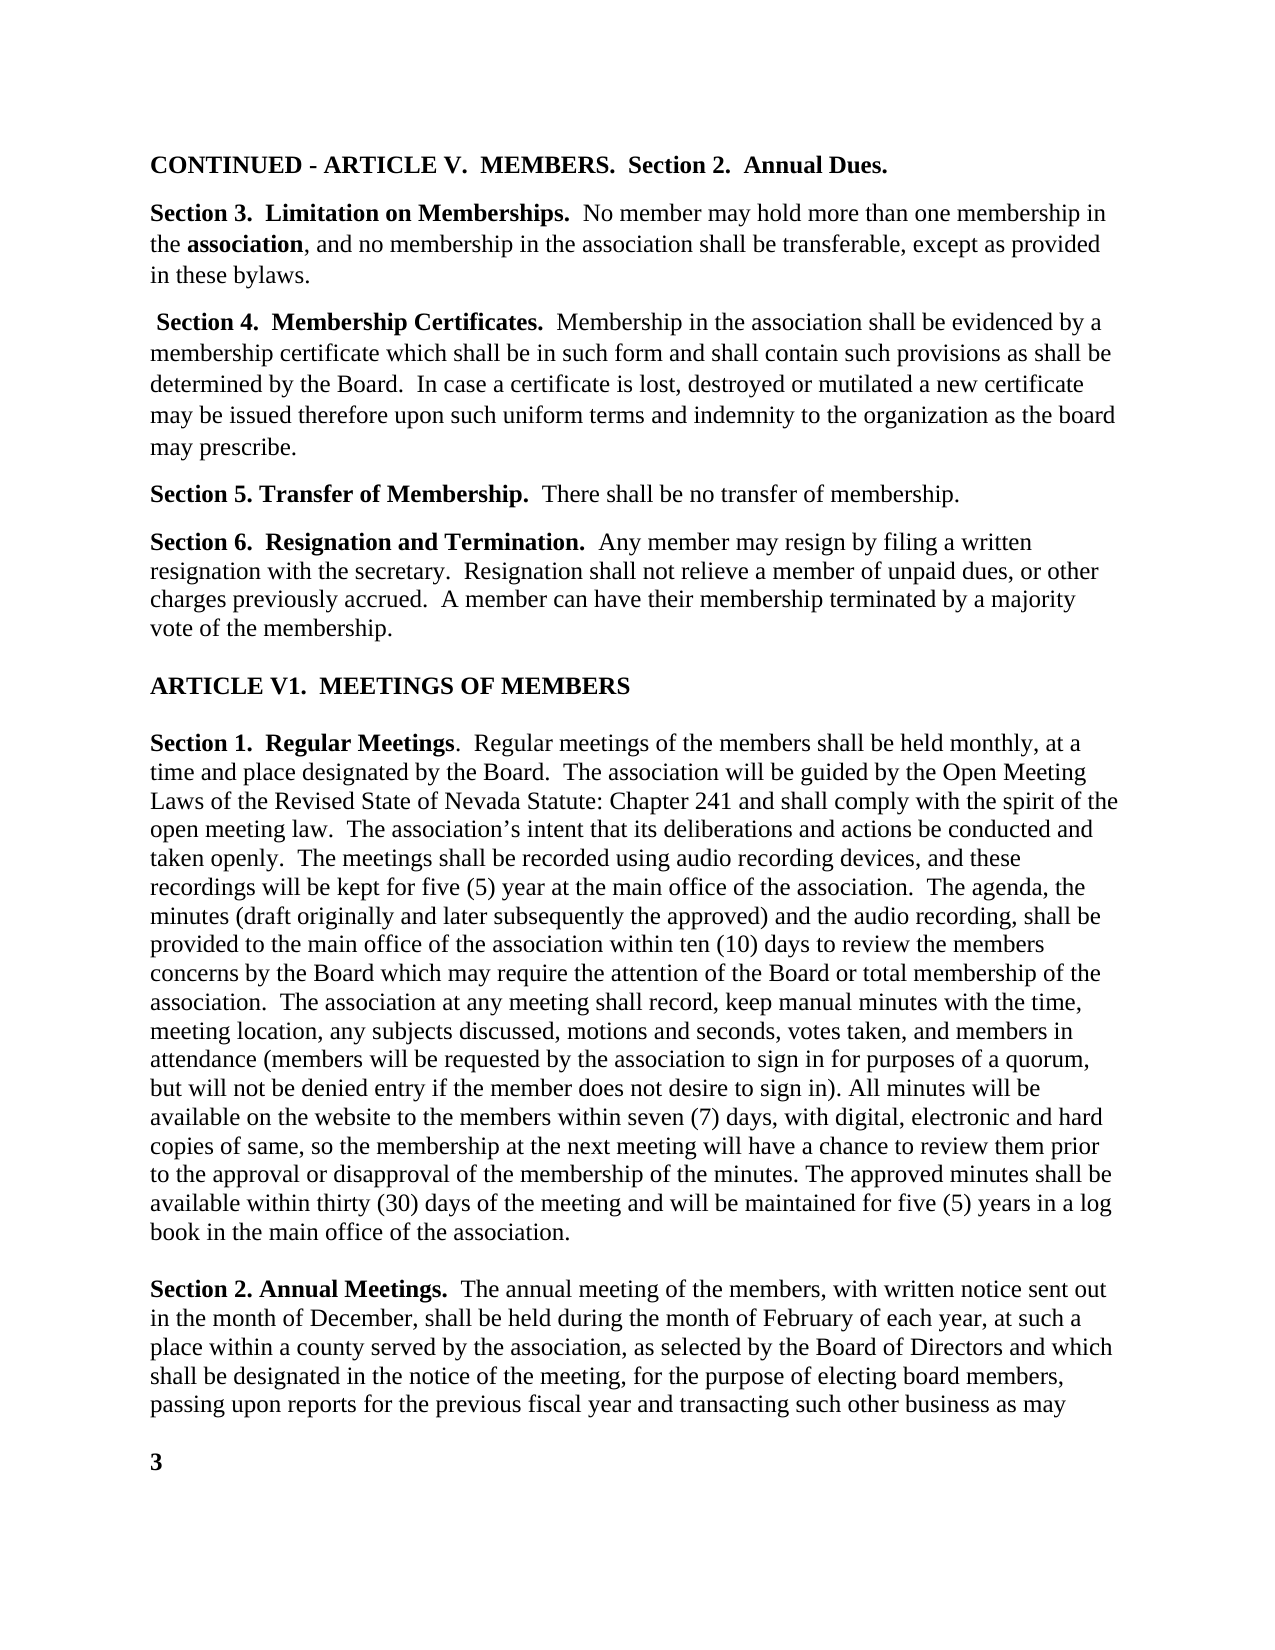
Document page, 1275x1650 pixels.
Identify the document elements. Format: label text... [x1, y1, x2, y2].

text Section 5. Transfer of Membership. There shall be no transfer of membership. [150, 479, 1125, 508]
text CONTINUED - ARTICLE V. MEMBERS. Section 2. Annual Dues. [150, 150, 1125, 179]
text ARTICLE V1. MEETINGS OF MEMBERS [150, 671, 1125, 699]
text Section 2. Annual Meetings. The annual meeting of the members, with written notice sent out in the month of December, shall be held during the month of February of each year, at such a place within a county served by the association, as selected by the Board of Directors and which shall be designated in the notice of the meeting, for the purpose of electing board members, passing upon reports for the previous fiscal year and transacting such other business as may [150, 1274, 1125, 1418]
text time and place designated by the Board. The association will be guided by the Open Meeting Laws of the Revised State of Nevada Statute: Chapter 241 and shall comply with the spirit of the open meeting law. The association’s intent that its deliberations and actions be conducted and taken openly. The meetings shall be recorded using audio recording devices, and these recordings will be kept for five (5) year at the main office of the association. The agenda, the minutes (draft originally and later subsequently the approved) and the audio recording, shall be provided to the main office of the association within ten (10) days to review the members concerns by the Board which may require the attention of the Board or total membership of the association. The association at any meeting shall record, keep manual minutes with the time, meeting location, any subjects discussed, motions and seconds, votes taken, and members in attendance (members will be requested by the association to sign in for purposes of a quorum, but will not be denied entry if the member does not desire to sign in). All minutes will be available on the website to the members within seven (7) days, with digital, electronic and hard copies of same, so the membership at the next meeting will have a chance to review them prior to the approval or disapproval of the membership of the minutes. The approved minutes shall be available within thirty (30) days of the meeting and will be maintained for five (5) years in a log book in the main office of the association. [150, 757, 1125, 1246]
text Section 1. Regular Meetings. Regular meetings of the members shall be held monthly, at a [150, 728, 1125, 757]
text Section 4. Membership Certificates. Membership in the association shall be evidenced by a membership certificate which shall be in such form and shall contain such provisions as shall be determined by the Board. In case a certificate is lost, destroyed or mutilated a new certificate may be issued therefore upon such uniform terms and indemnity to the organization as the board may prescribe. [150, 307, 1125, 460]
text 3 [150, 1447, 1125, 1476]
text Section 6. Resignation and Termination. Any member may resign by filing a written resignation with the secretary. Resignation shall not relieve a member of unpaid dues, or other charges previously accrued. A member can have their membership terminated by a majority vote of the membership. [150, 527, 1125, 642]
text Section 3. Limitation on Memberships. No member may hold more than one membership in the association, and no membership in the association shall be transferable, except as provided in these bylaws. [150, 198, 1125, 288]
